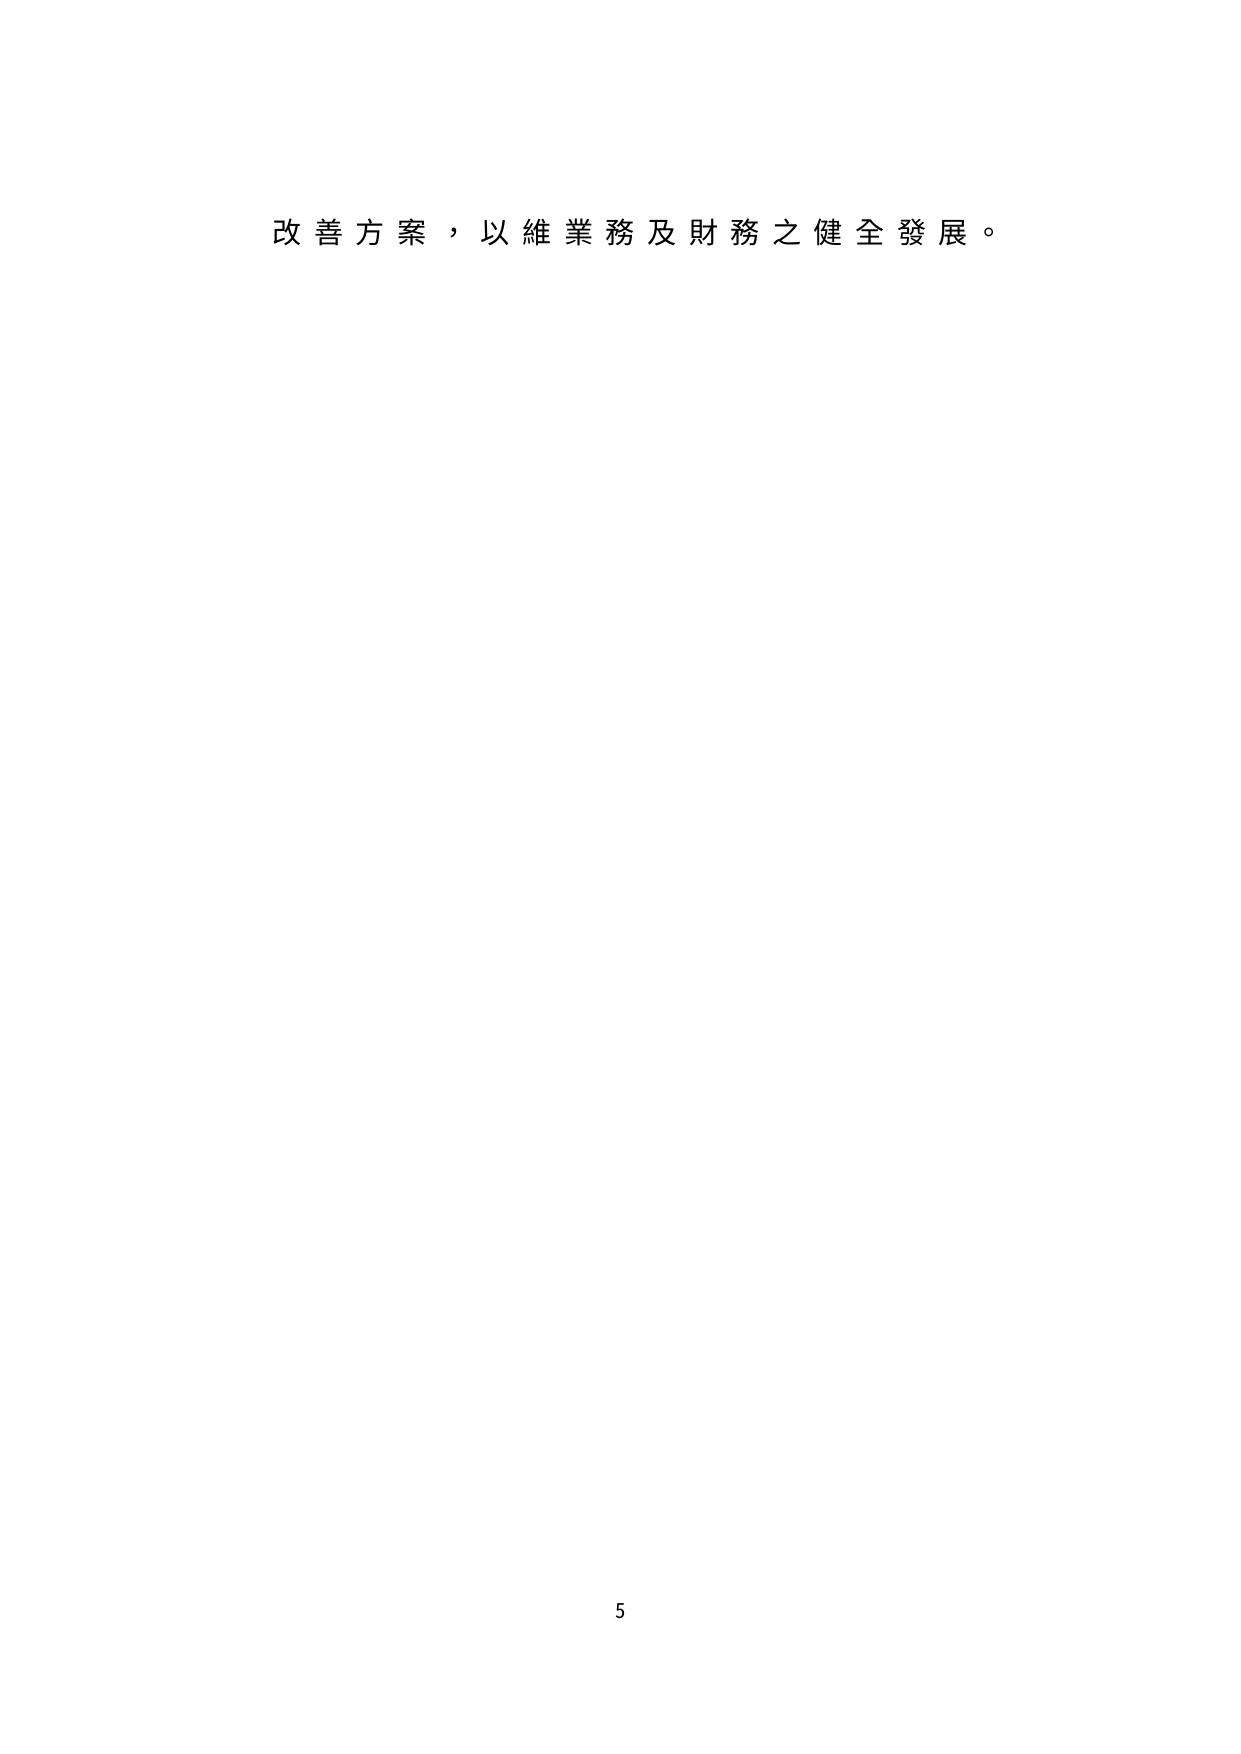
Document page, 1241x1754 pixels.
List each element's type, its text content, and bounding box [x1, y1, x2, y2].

text 改善方案，以維業務及財務之健全發展。 [242, 189, 1058, 252]
